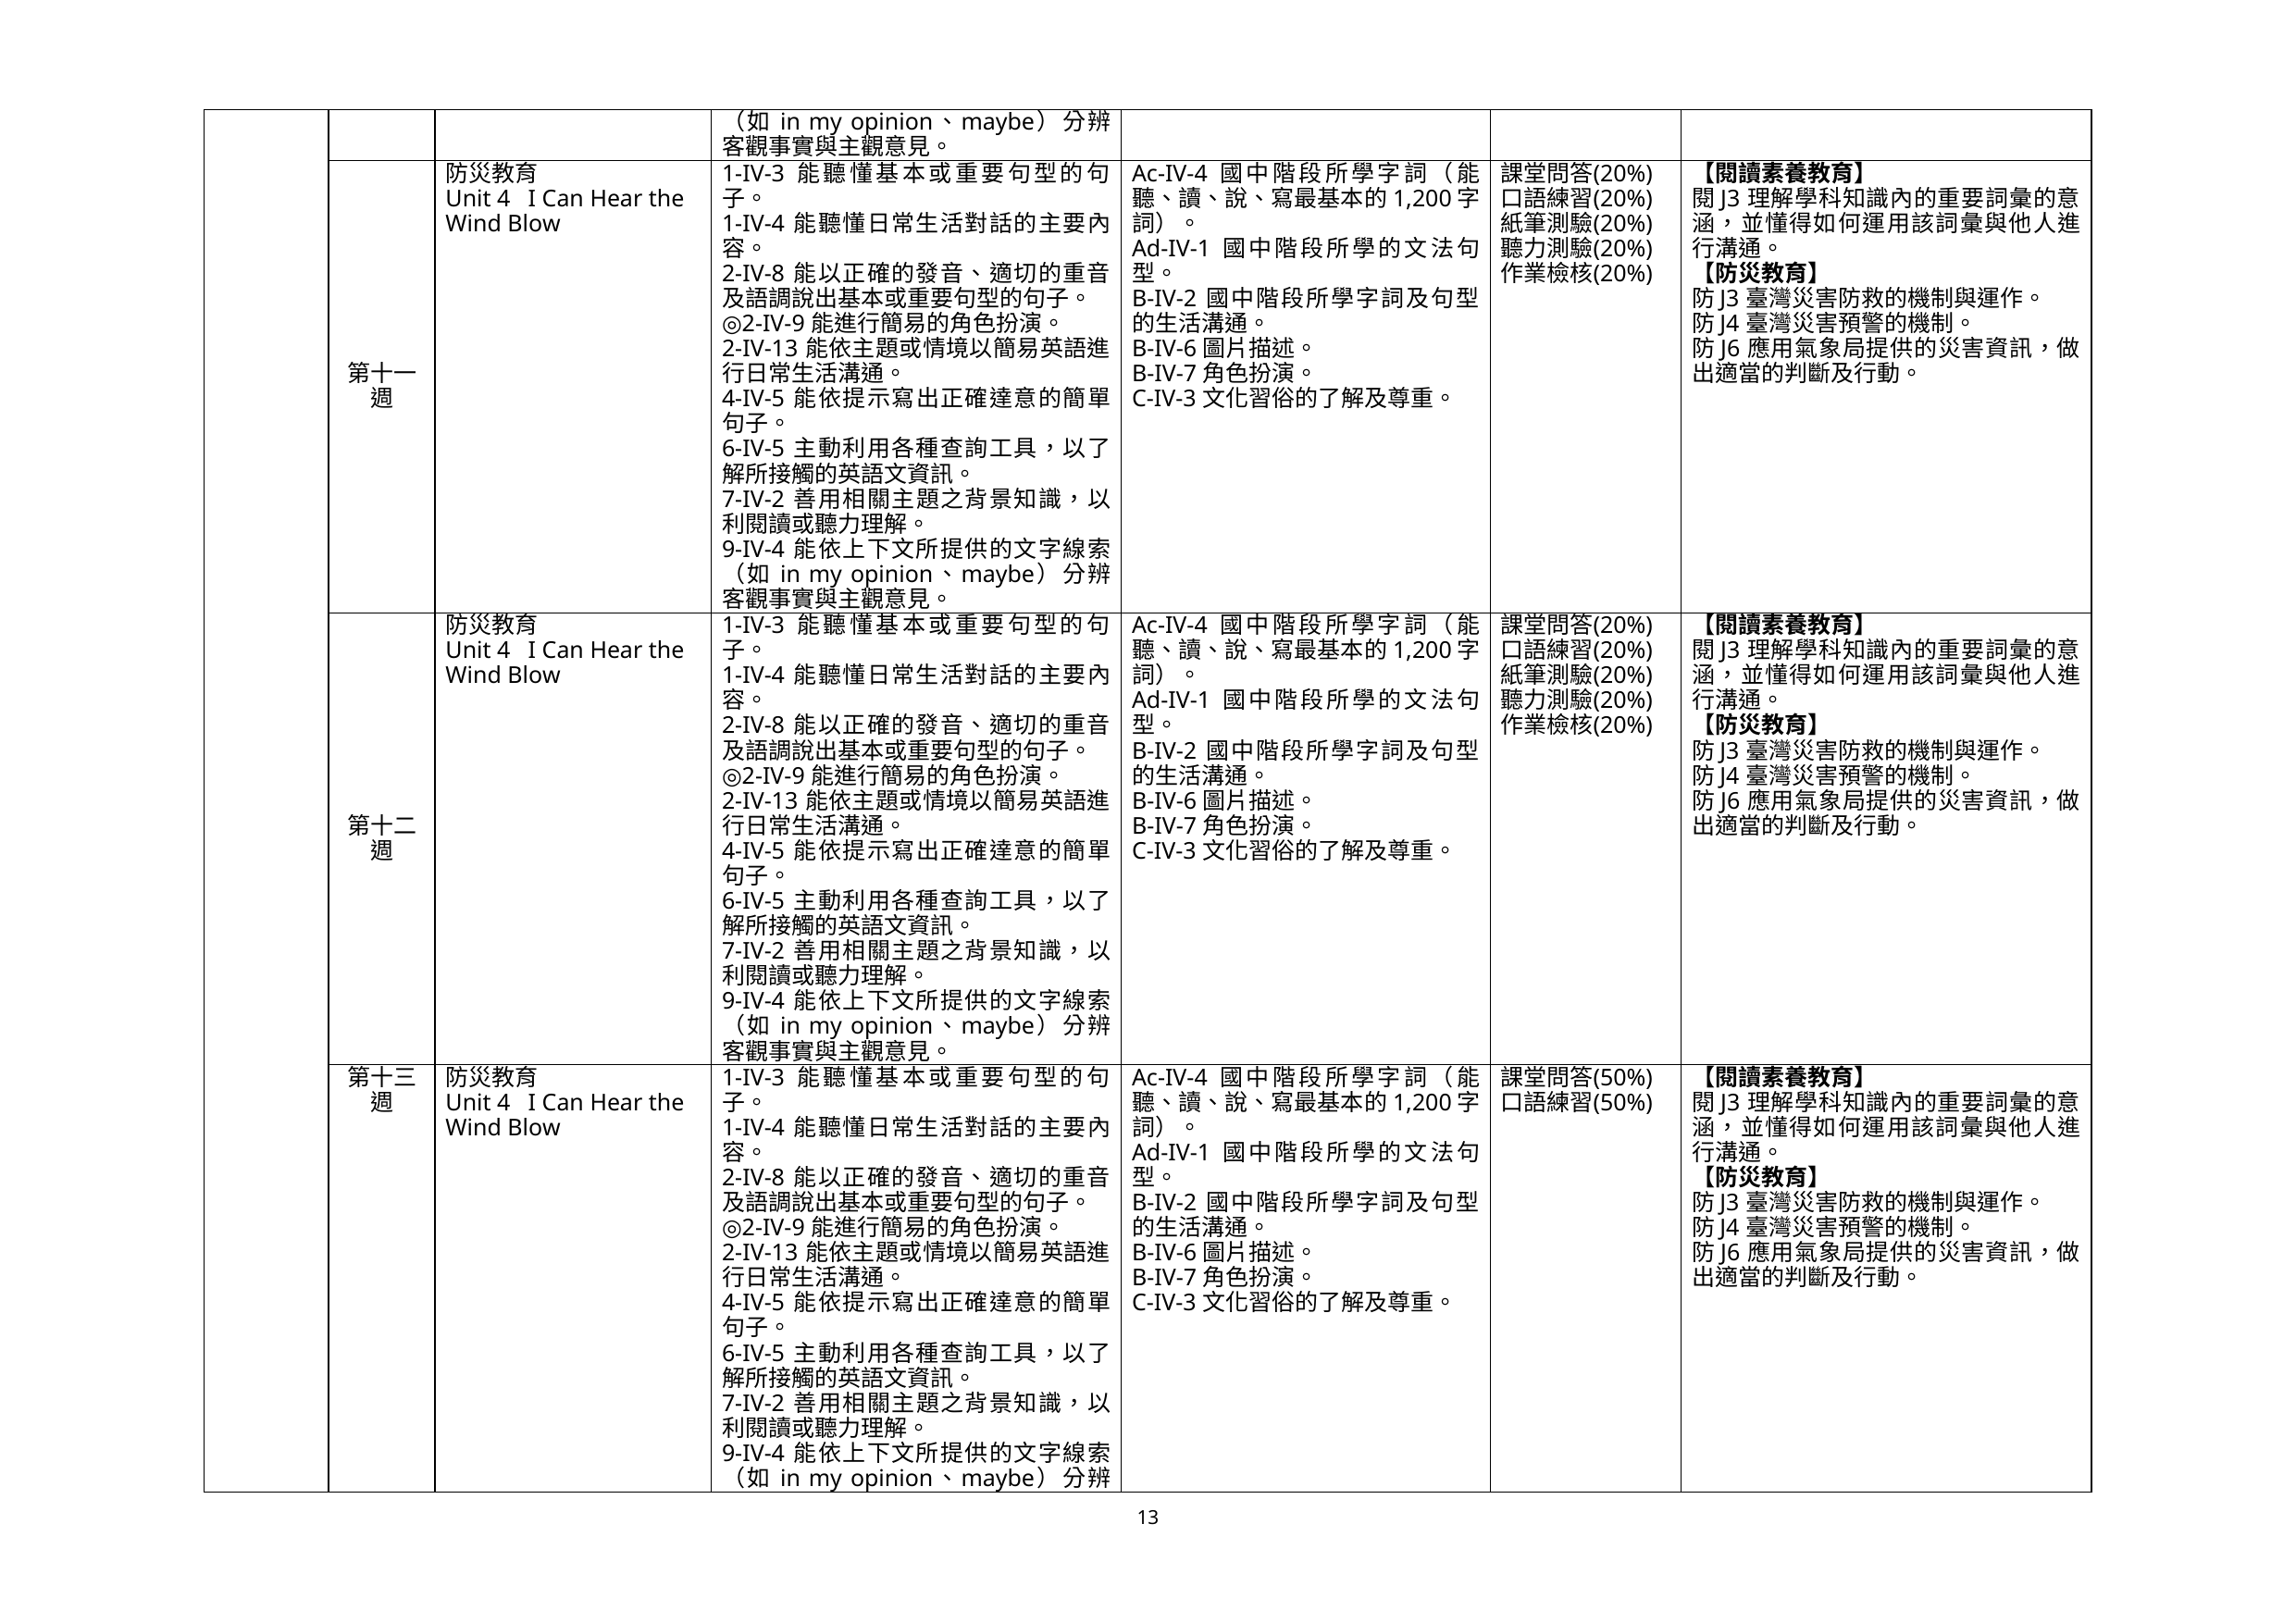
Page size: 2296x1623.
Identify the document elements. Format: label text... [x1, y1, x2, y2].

table_cell 第十一週 [329, 161, 434, 613]
table_cell 1-IV-3 能聽懂基本或重要句型的句子。 1-IV-4 能聽懂日常生活對話的主要內容。 2-IV-8 能以正確的發音、適切的重音及語調說出基本或重要句型的句子。 ◎2-IV-9 能進行簡易的角色扮演。 2-IV-13 能依主題或情境以簡易英語進行日常生活溝通。 4-IV-5 能依提示寫出正確達意的簡單句子。 6-IV-5 主動利用各種查詢工具，以了解所接觸的英語文資訊。 7-IV-2 善用相關主題之背景知識，以利閱讀或聽力理解。 9-IV-4 能依上下文所提供的文字線索（如 in my opinion、maybe）分辨客觀事實與主觀意見。 [712, 161, 1121, 613]
table_cell 【閱讀素養教育】 閱J3 理解學科知識內的重要詞彙的意涵，並懂得如何運用該詞彙與他人進行溝通。 【防災教育】 防J3 臺灣災害防救的機制與運作。 防J4 臺灣災害預警的機制。 防J6 應用氣象局提供的災害資訊，做出適當的判斷及行動。 [1682, 161, 2091, 613]
table_cell 1-IV-3 能聽懂基本或重要句型的句子。 1-IV-4 能聽懂日常生活對話的主要內容。 2-IV-8 能以正確的發音、適切的重音及語調說出基本或重要句型的句子。 ◎2-IV-9 能進行簡易的角色扮演。 2-IV-13 能依主題或情境以簡易英語進行日常生活溝通。 4-IV-5 能依提示寫出正確達意的簡單句子。 6-IV-5 主動利用各種查詢工具，以了解所接觸的英語文資訊。 7-IV-2 善用相關主題之背景知識，以利閱讀或聽力理解。 9-IV-4 能依上下文所提供的文字線索（如 in my opinion、maybe）分辨客觀事實與主觀意見。 [712, 613, 1121, 1064]
table_cell 1-IV-3 能聽懂基本或重要句型的句子。 1-IV-4 能聽懂日常生活對話的主要內容。 2-IV-8 能以正確的發音、適切的重音及語調說出基本或重要句型的句子。 ◎2-IV-9 能進行簡易的角色扮演。 2-IV-13 能依主題或情境以簡易英語進行日常生活溝通。 4-IV-5 能依提示寫出正確達意的簡單句子。 6-IV-5 主動利用各種查詢工具，以了解所接觸的英語文資訊。 7-IV-2 善用相關主題之背景知識，以利閱讀或聽力理解。 9-IV-4 能依上下文所提供的文字線索（如 in my opinion、maybe）分辨 [712, 1065, 1121, 1492]
table_cell （如 in my opinion、maybe）分辨客觀事實與主觀意見。 [712, 110, 1121, 160]
table_cell [1682, 110, 2091, 160]
table_cell 防災教育 Unit 4 I Can Hear the Wind Blow [436, 161, 711, 613]
table_cell 第十二週 [329, 613, 434, 1064]
table_cell Ac-IV-4 國中階段所學字詞（能聽、讀、說、寫最基本的1,200字詞）。 Ad-IV-1 國中階段所學的文法句型。 B-IV-2 國中階段所學字詞及句型的生活溝通。 B-IV-6 圖片描述。 B-IV-7 角色扮演。 C-IV-3 文化習俗的了解及尊重。 [1122, 161, 1490, 613]
table_cell 【閱讀素養教育】 閱J3 理解學科知識內的重要詞彙的意涵，並懂得如何運用該詞彙與他人進行溝通。 【防災教育】 防J3 臺灣災害防救的機制與運作。 防J4 臺灣災害預警的機制。 防J6 應用氣象局提供的災害資訊，做出適當的判斷及行動。 [1682, 1065, 2091, 1492]
table_cell 第十三週 [329, 1065, 434, 1492]
table_cell 防災教育 Unit 4 I Can Hear the Wind Blow [436, 613, 711, 1064]
table_cell 課堂問答(20%) 口語練習(20%) 紙筆測驗(20%) 聽力測驗(20%) 作業檢核(20%) [1491, 613, 1681, 1064]
table_cell [1122, 110, 1490, 160]
table_cell 課堂問答(20%) 口語練習(20%) 紙筆測驗(20%) 聽力測驗(20%) 作業檢核(20%) [1491, 161, 1681, 613]
table_cell [1491, 110, 1681, 160]
table_cell [436, 110, 711, 160]
table_cell 防災教育 Unit 4 I Can Hear the Wind Blow [436, 1065, 711, 1492]
table_cell Ac-IV-4 國中階段所學字詞（能聽、讀、說、寫最基本的1,200字詞）。 Ad-IV-1 國中階段所學的文法句型。 B-IV-2 國中階段所學字詞及句型的生活溝通。 B-IV-6 圖片描述。 B-IV-7 角色扮演。 C-IV-3 文化習俗的了解及尊重。 [1122, 1065, 1490, 1492]
table_cell [329, 110, 434, 160]
table_cell 【閱讀素養教育】 閱J3 理解學科知識內的重要詞彙的意涵，並懂得如何運用該詞彙與他人進行溝通。 【防災教育】 防J3 臺灣災害防救的機制與運作。 防J4 臺灣災害預警的機制。 防J6 應用氣象局提供的災害資訊，做出適當的判斷及行動。 [1682, 613, 2091, 1064]
table_cell Ac-IV-4 國中階段所學字詞（能聽、讀、說、寫最基本的1,200字詞）。 Ad-IV-1 國中階段所學的文法句型。 B-IV-2 國中階段所學字詞及句型的生活溝通。 B-IV-6 圖片描述。 B-IV-7 角色扮演。 C-IV-3 文化習俗的了解及尊重。 [1122, 613, 1490, 1064]
table_cell 課堂問答(50%) 口語練習(50%) [1491, 1065, 1681, 1492]
